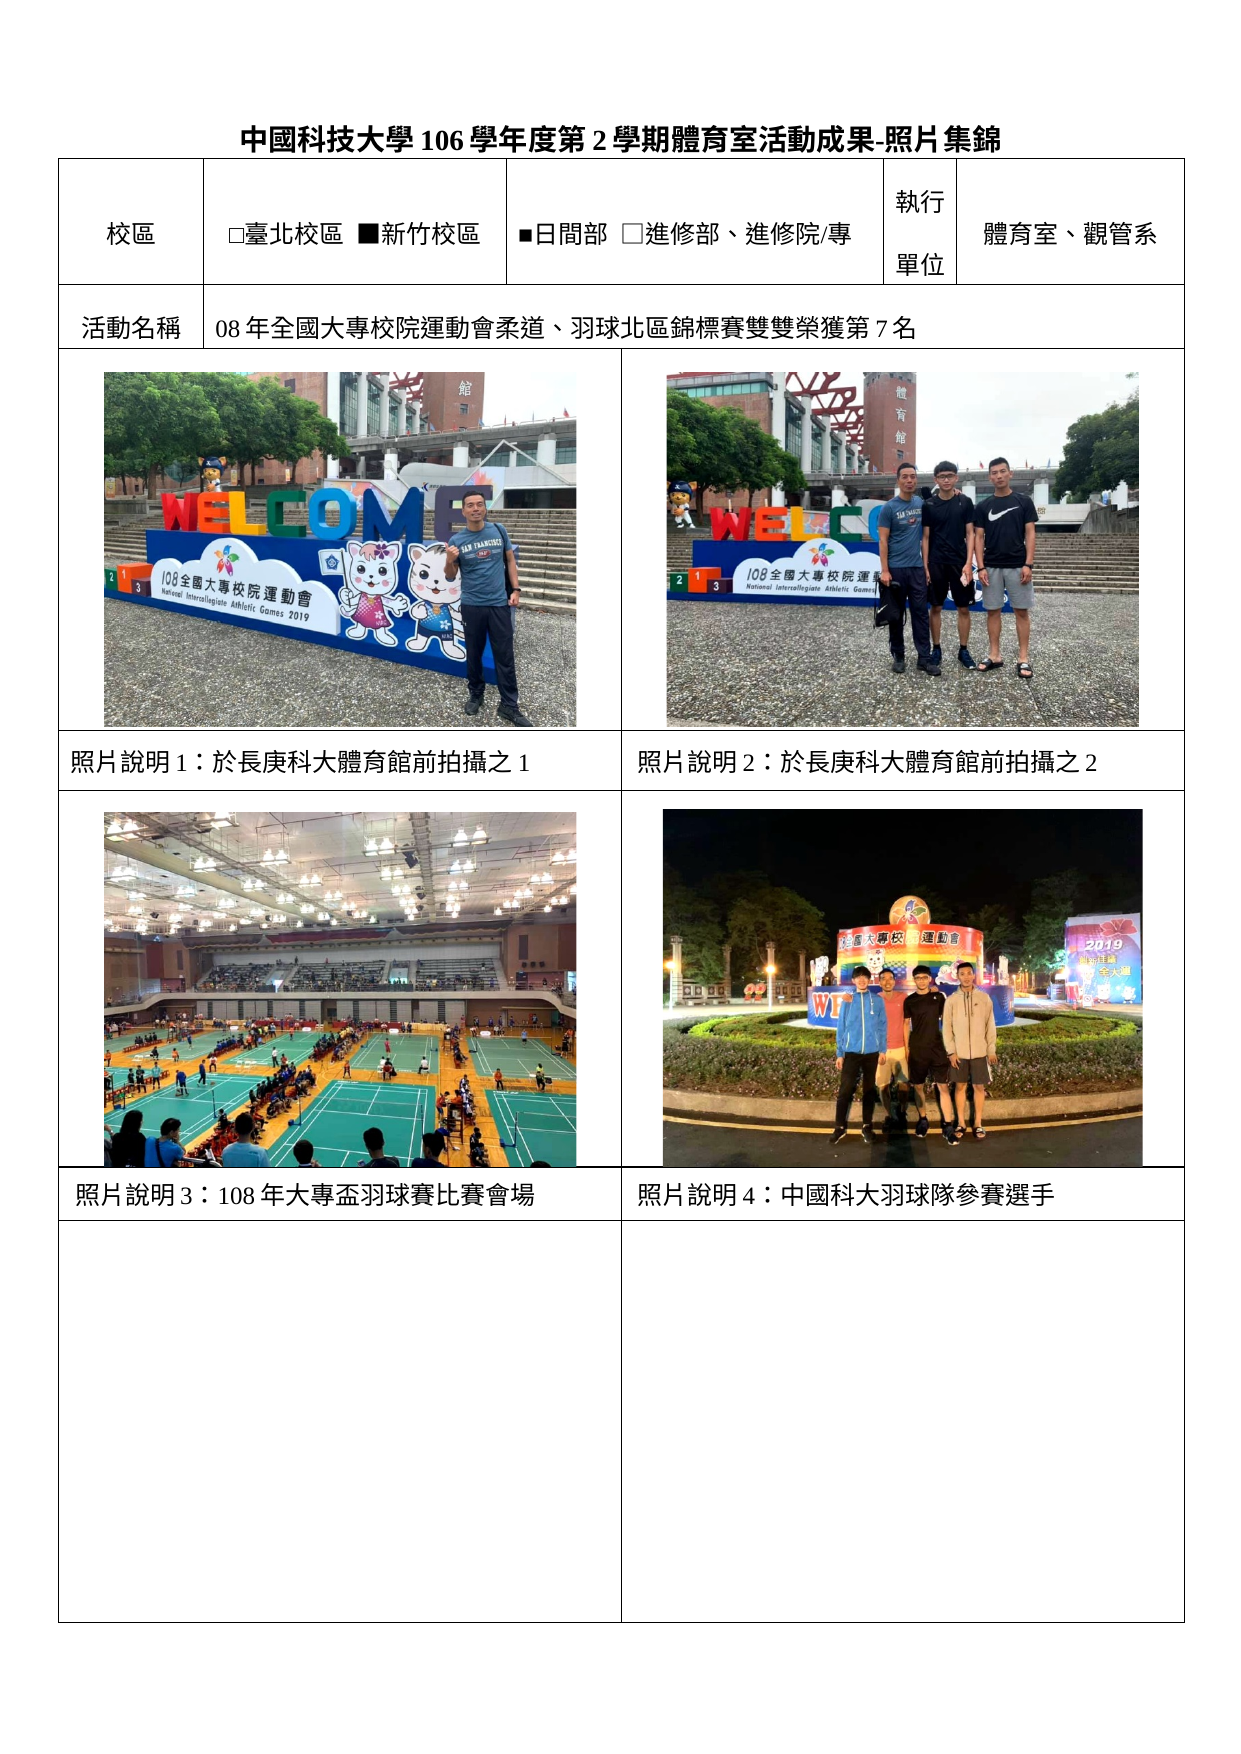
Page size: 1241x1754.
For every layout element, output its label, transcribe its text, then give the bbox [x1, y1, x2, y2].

table_cell [622, 349, 1184, 729]
table_header 校區 [59, 159, 203, 284]
table_cell 照片說明3：108年大專盃羽球賽比賽會場 [59, 1168, 621, 1219]
table_cell [622, 1221, 1184, 1622]
table_cell [59, 1221, 621, 1622]
table_header ■日間部 □進修部、進修院/專 [507, 159, 883, 284]
text 中國科技大學106學年度第2學期體育室活動成果-照片集錦 [104, 96, 1136, 158]
table_header 體育室、觀管系 [957, 159, 1184, 284]
table_cell 照片說明4：中國科大羽球隊參賽選手 [622, 1168, 1184, 1219]
table_cell [59, 349, 621, 729]
table_cell [59, 791, 621, 1166]
table_cell [622, 791, 1184, 1166]
table_cell 照片說明1：於長庚科大體育館前拍攝之1 [59, 731, 621, 790]
table_cell 照片說明2：於長庚科大體育館前拍攝之2 [622, 731, 1184, 790]
table_cell 08年全國大專校院運動會柔道、羽球北區錦標賽雙雙榮獲第7名 [204, 285, 1184, 348]
table_header 執行單位 [884, 159, 956, 284]
table_header □臺北校區 ■新竹校區 [204, 159, 506, 284]
table_cell 活動名稱 [59, 285, 203, 348]
